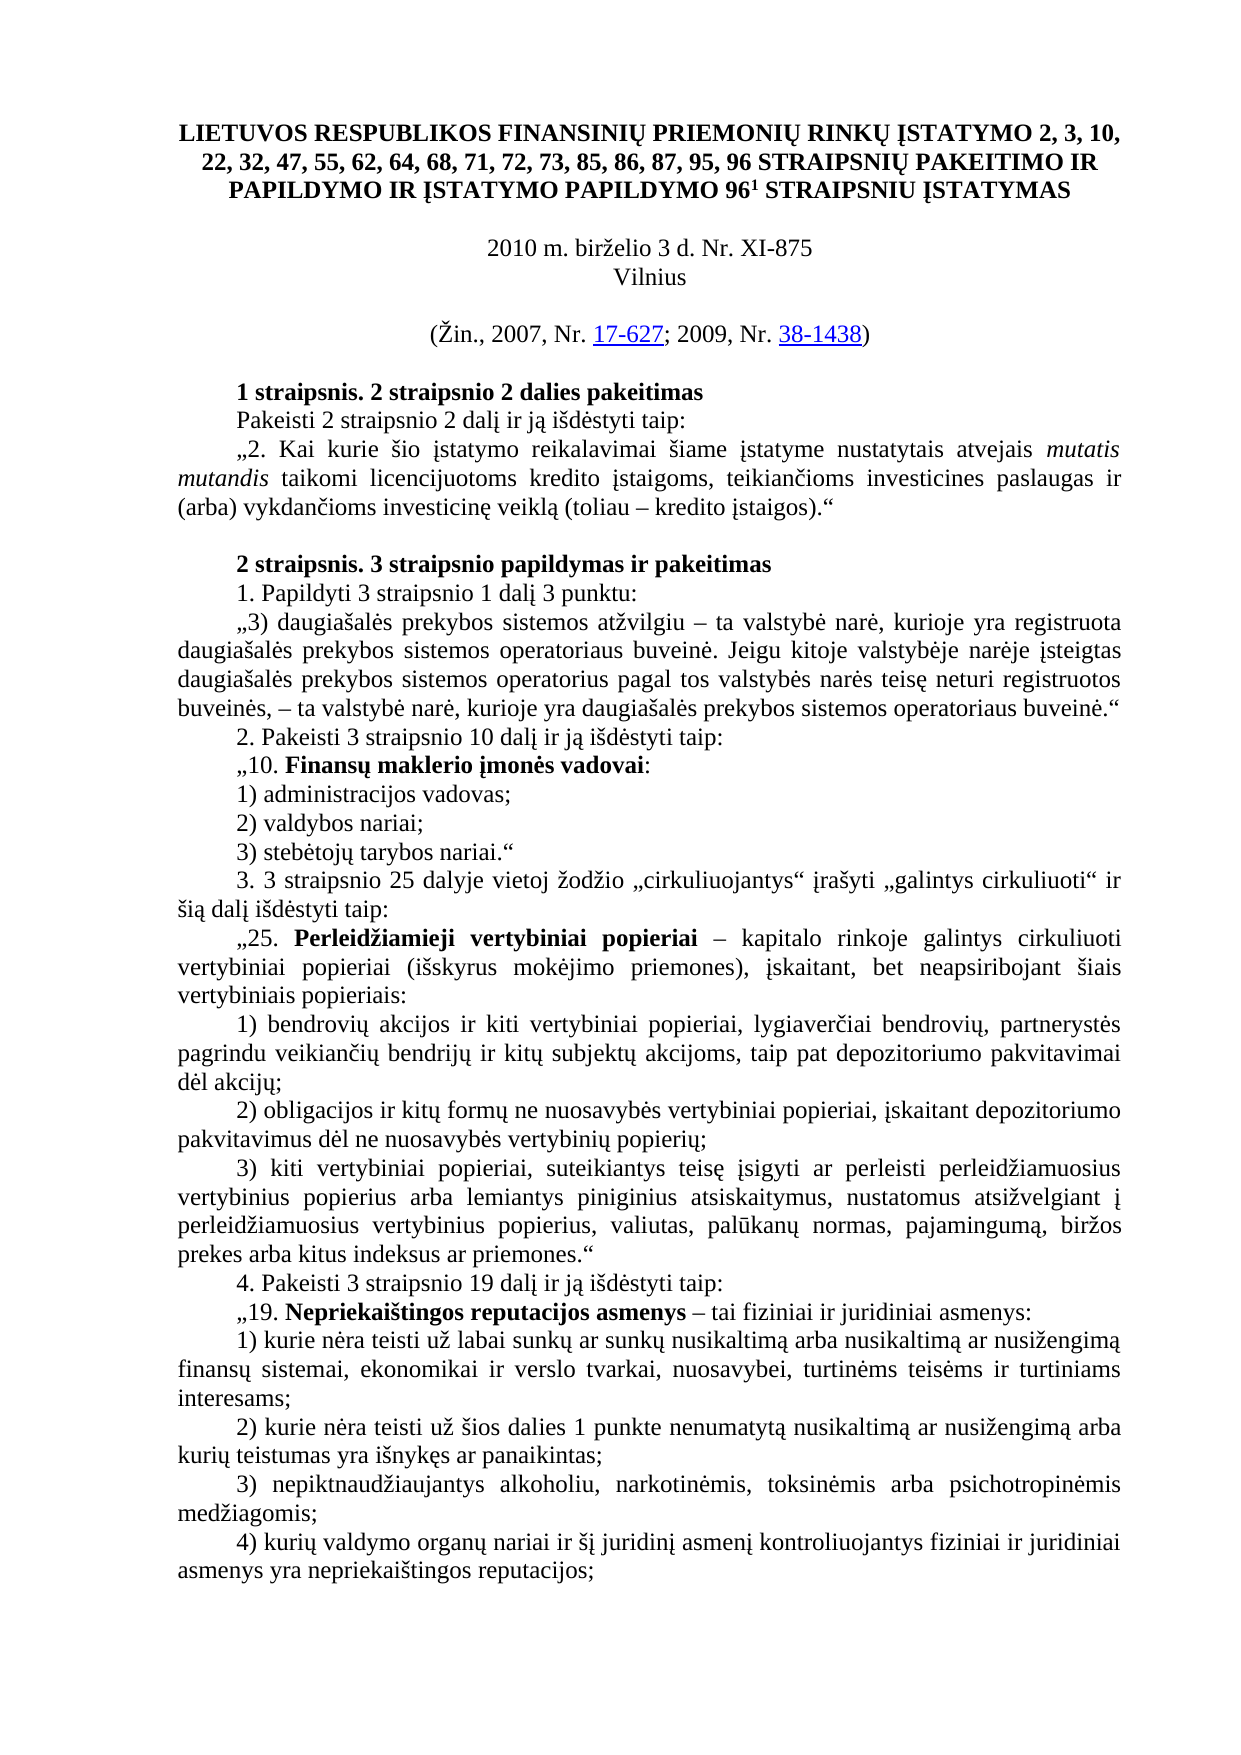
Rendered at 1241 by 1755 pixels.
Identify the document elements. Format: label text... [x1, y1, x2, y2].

text „25. Perleidžiamieji vertybiniai popieriai – kapitalo rinkoje galintys cirkuliuoti vertybiniai popieriai (išskyrus mokėjimo priemones), įskaitant, bet neapsiribojant šiais vertybiniais popieriais: [177, 923, 1122, 1009]
text 2 straipsnis. 3 straipsnio papildymas ir pakeitimas [177, 549, 1122, 578]
text (Žin., 2007, Nr. 17-627; 2009, Nr. 38-1438) [177, 319, 1122, 348]
text 1) bendrovių akcijos ir kiti vertybiniai popieriai, lygiaverčiai bendrovių, partnerystės pagrindu veikiančių bendrijų ir kitų subjektų akcijoms, taip pat depozitoriumo pakvitavimai dėl akcijų; [177, 1009, 1122, 1096]
text 1 straipsnis. 2 straipsnio 2 dalies pakeitimas [177, 377, 1122, 406]
text 4. Pakeisti 3 straipsnio 19 dalį ir ją išdėstyti taip: [177, 1268, 1122, 1297]
text 4) kurių valdymo organų nariai ir šį juridinį asmenį kontroliuojantys fiziniai ir juridiniai asmenys yra nepriekaištingos reputacijos; [177, 1527, 1122, 1584]
text 2010 m. birželio 3 d. Nr. XI-875 [177, 233, 1122, 262]
text 2. Pakeisti 3 straipsnio 10 dalį ir ją išdėstyti taip: [177, 722, 1122, 751]
text Pakeisti 2 straipsnio 2 dalį ir ją išdėstyti taip: [177, 406, 1122, 434]
text 1) administracijos vadovas; [177, 779, 1122, 808]
text „19. Nepriekaištingos reputacijos asmenys – tai fiziniai ir juridiniai asmenys: [177, 1297, 1122, 1326]
text 3) kiti vertybiniai popieriai, suteikiantys teisę įsigyti ar perleisti perleidžiamuosius vertybinius popierius arba lemiantys piniginius atsiskaitymus, nustatomus atsižvelgiant į perleidžiamuosius vertybinius popierius, valiutas, palūkanų normas, pajamingumą, biržos prekes arba kitus indeksus ar priemones.“ [177, 1153, 1122, 1268]
text „10. Finansų maklerio įmonės vadovai: [177, 751, 1122, 779]
text „3) daugiašalės prekybos sistemos atžvilgiu – ta valstybė narė, kurioje yra registruota daugiašalės prekybos sistemos operatoriaus buveinė. Jeigu kitoje valstybėje narėje įsteigtas daugiašalės prekybos sistemos operatorius pagal tos valstybės narės teisę neturi registruotos buveinės, – ta valstybė narė, kurioje yra daugiašalės prekybos sistemos operatoriaus buveinė.“ [177, 607, 1122, 722]
text 3) stebėtojų tarybos nariai.“ [177, 837, 1122, 866]
text LIETUVOS RESPUBLIKOS FINANSINIŲ PRIEMONIŲ RINKŲ ĮSTATYMO 2, 3, 10, 22, 32, 47, 55, 62, 64, 68, 71, 72, 73, 85, 86, 87, 95, 96 STRAIPSNIŲ PAKEITIMO IR PAPILDYMO IR ĮSTATYMO PAPILDYMO 961 STRAIPSNIU ĮSTATYMAS [177, 118, 1122, 204]
text 1) kurie nėra teisti už labai sunkų ar sunkų nusikaltimą arba nusikaltimą ar nusižengimą finansų sistemai, ekonomikai ir verslo tvarkai, nuosavybei, turtinėms teisėms ir turtiniams interesams; [177, 1326, 1122, 1412]
text 2) obligacijos ir kitų formų ne nuosavybės vertybiniai popieriai, įskaitant depozitoriumo pakvitavimus dėl ne nuosavybės vertybinių popierių; [177, 1096, 1122, 1153]
text „2. Kai kurie šio įstatymo reikalavimai šiame įstatyme nustatytais atvejais mutatis mutandis taikomi licencijuotoms kredito įstaigoms, teikiančioms investicines paslaugas ir (arba) vykdančioms investicinę veiklą (toliau – kredito įstaigos).“ [177, 434, 1122, 521]
text 1. Papildyti 3 straipsnio 1 dalį 3 punktu: [177, 578, 1122, 607]
text 3. 3 straipsnio 25 dalyje vietoj žodžio „cirkuliuojantys“ įrašyti „galintys cirkuliuoti“ ir šią dalį išdėstyti taip: [177, 866, 1122, 923]
text 2) kurie nėra teisti už šios dalies 1 punkte nenumatytą nusikaltimą ar nusižengimą arba kurių teistumas yra išnykęs ar panaikintas; [177, 1412, 1122, 1469]
text Vilnius [177, 262, 1122, 291]
text 2) valdybos nariai; [177, 808, 1122, 837]
text 3) nepiktnaudžiaujantys alkoholiu, narkotinėmis, toksinėmis arba psichotropinėmis medžiagomis; [177, 1469, 1122, 1527]
